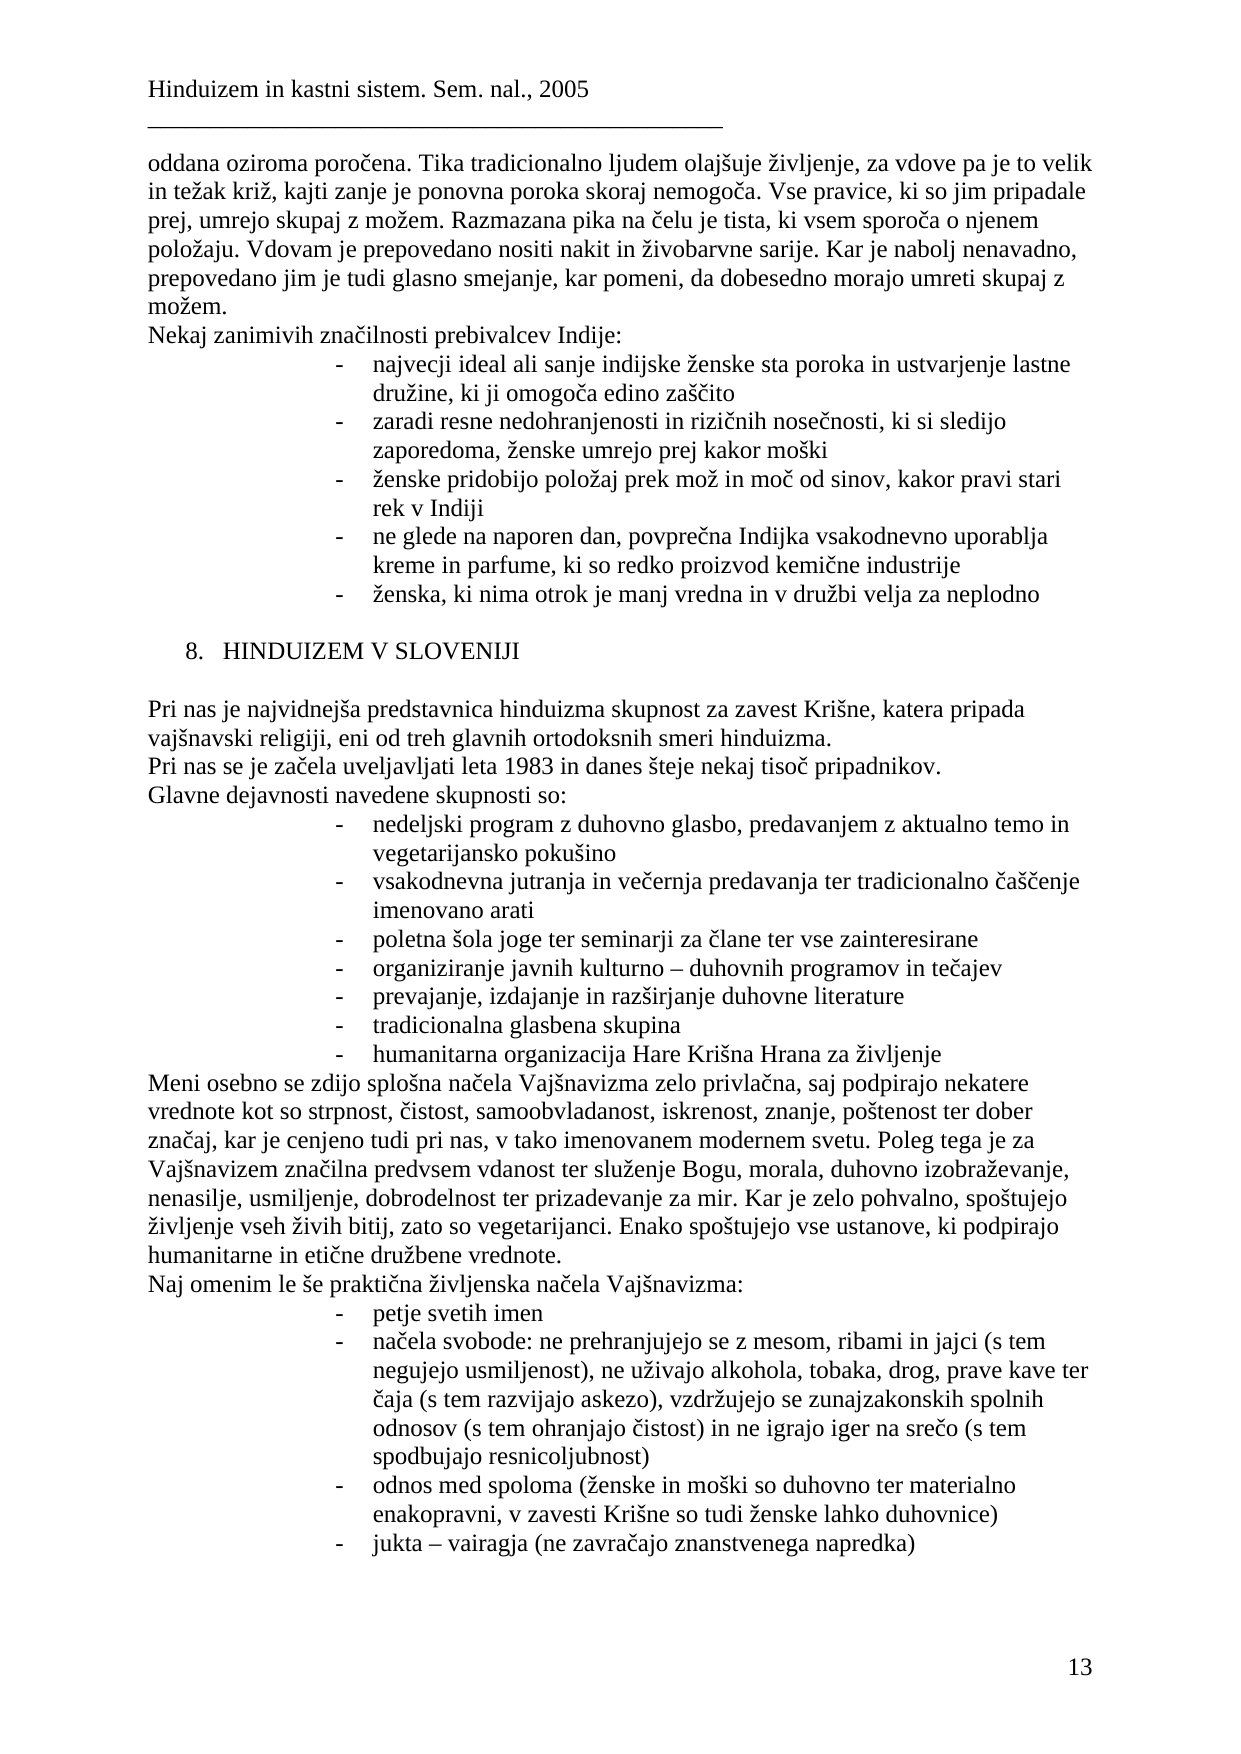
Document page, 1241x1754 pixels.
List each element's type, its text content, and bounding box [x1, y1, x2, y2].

text Pri nas se je začela uveljavljati leta 1983 in danes šteje nekaj tisoč pripadnikov. [148, 751, 1093, 780]
list zaradi resne nedohranjenosti in rizičnih nosečnosti, ki si sledijo zaporedoma, ženske umrejo prej kakor moški [335, 406, 1093, 464]
list načela svobode: ne prehranjujejo se z mesom, ribami in jajci (s tem negujejo usmiljenost), ne uživajo alkohola, tobaka, drog, prave kave ter čaja (s tem razvijajo askezo), vzdržujejo se zunajzakonskih spolnih odnosov (s tem ohranjajo čistost) in ne igrajo iger na srečo (s tem spodbujajo resnicoljubnost) [335, 1326, 1093, 1470]
list petje svetih imen [335, 1298, 1093, 1326]
list ženske pridobijo položaj prek mož in moč od sinov, kakor pravi stari rek v Indiji [335, 464, 1093, 521]
list odnos med spoloma (ženske in moški so duhovno ter materialno enakopravni, v zavesti Krišne so tudi ženske lahko duhovnice) [335, 1470, 1093, 1528]
list poletna šola joge ter seminarji za člane ter vse zainteresirane [335, 924, 1093, 953]
list ženska, ki nima otrok je manj vredna in v družbi velja za neplodno [335, 579, 1093, 608]
text Glavne dejavnosti navedene skupnosti so: [148, 780, 1093, 809]
list najvecji ideal ali sanje indijske ženske sta poroka in ustvarjenje lastne družine, ki ji omogoča edino zaščito [335, 349, 1093, 406]
text Meni osebno se zdijo splošna načela Vajšnavizma zelo privlačna, saj podpirajo nekatere vrednote kot so strpnost, čistost, samoobvladanost, iskrenost, znanje, poštenost ter dober značaj, kar je cenjeno tudi pri nas, v tako imenovanem modernem svetu. Poleg tega je za Vajšnavizem značilna predvsem vdanost ter služenje Bogu, morala, duhovno izobraževanje, nenasilje, usmiljenje, dobrodelnost ter prizadevanje za mir. Kar je zelo pohvalno, spoštujejo življenje vseh živih bitij, zato so vegetarijanci. Enako spoštujejo vse ustanove, ki podpirajo humanitarne in etične družbene vrednote. [148, 1068, 1093, 1269]
text Naj omenim le še praktična življenska načela Vajšnavizma: [148, 1269, 1093, 1298]
list jukta – vairagja (ne zavračajo znanstvenega napredka) [335, 1528, 1093, 1556]
list organiziranje javnih kulturno – duhovnih programov in tečajev [335, 953, 1093, 981]
list prevajanje, izdajanje in razširjanje duhovne literature [335, 981, 1093, 1010]
list nedeljski program z duhovno glasbo, predavanjem z aktualno temo in vegetarijansko pokušino [335, 809, 1093, 866]
text Nekaj zanimivih značilnosti prebivalcev Indije: [148, 320, 1093, 349]
list tradicionalna glasbena skupina [335, 1010, 1093, 1039]
text Pri nas je najvidnejša predstavnica hinduizma skupnost za zavest Krišne, katera pripada vajšnavski religiji, eni od treh glavnih ortodoksnih smeri hinduizma. [148, 694, 1093, 751]
text oddana oziroma poročena. Tika tradicionalno ljudem olajšuje življenje, za vdove pa je to velik in težak križ, kajti zanje je ponovna poroka skoraj nemogoča. Vse pravice, ki so jim pripadale prej, umrejo skupaj z možem. Razmazana pika na čelu je tista, ki vsem sporoča o njenem položaju. Vdovam je prepovedano nositi nakit in živobarvne sarije. Kar je nabolj nenavadno, prepovedano jim je tudi glasno smejanje, kar pomeni, da dobesedno morajo umreti skupaj z možem. [148, 148, 1093, 320]
list HINDUIZEM V SLOVENIJI [185, 636, 1093, 665]
list vsakodnevna jutranja in večernja predavanja ter tradicionalno čaščenje imenovano arati [335, 866, 1093, 924]
list ne glede na naporen dan, povprečna Indijka vsakodnevno uporablja kreme in parfume, ki so redko proizvod kemične industrije [335, 521, 1093, 579]
list humanitarna organizacija Hare Krišna Hrana za življenje [335, 1039, 1093, 1068]
